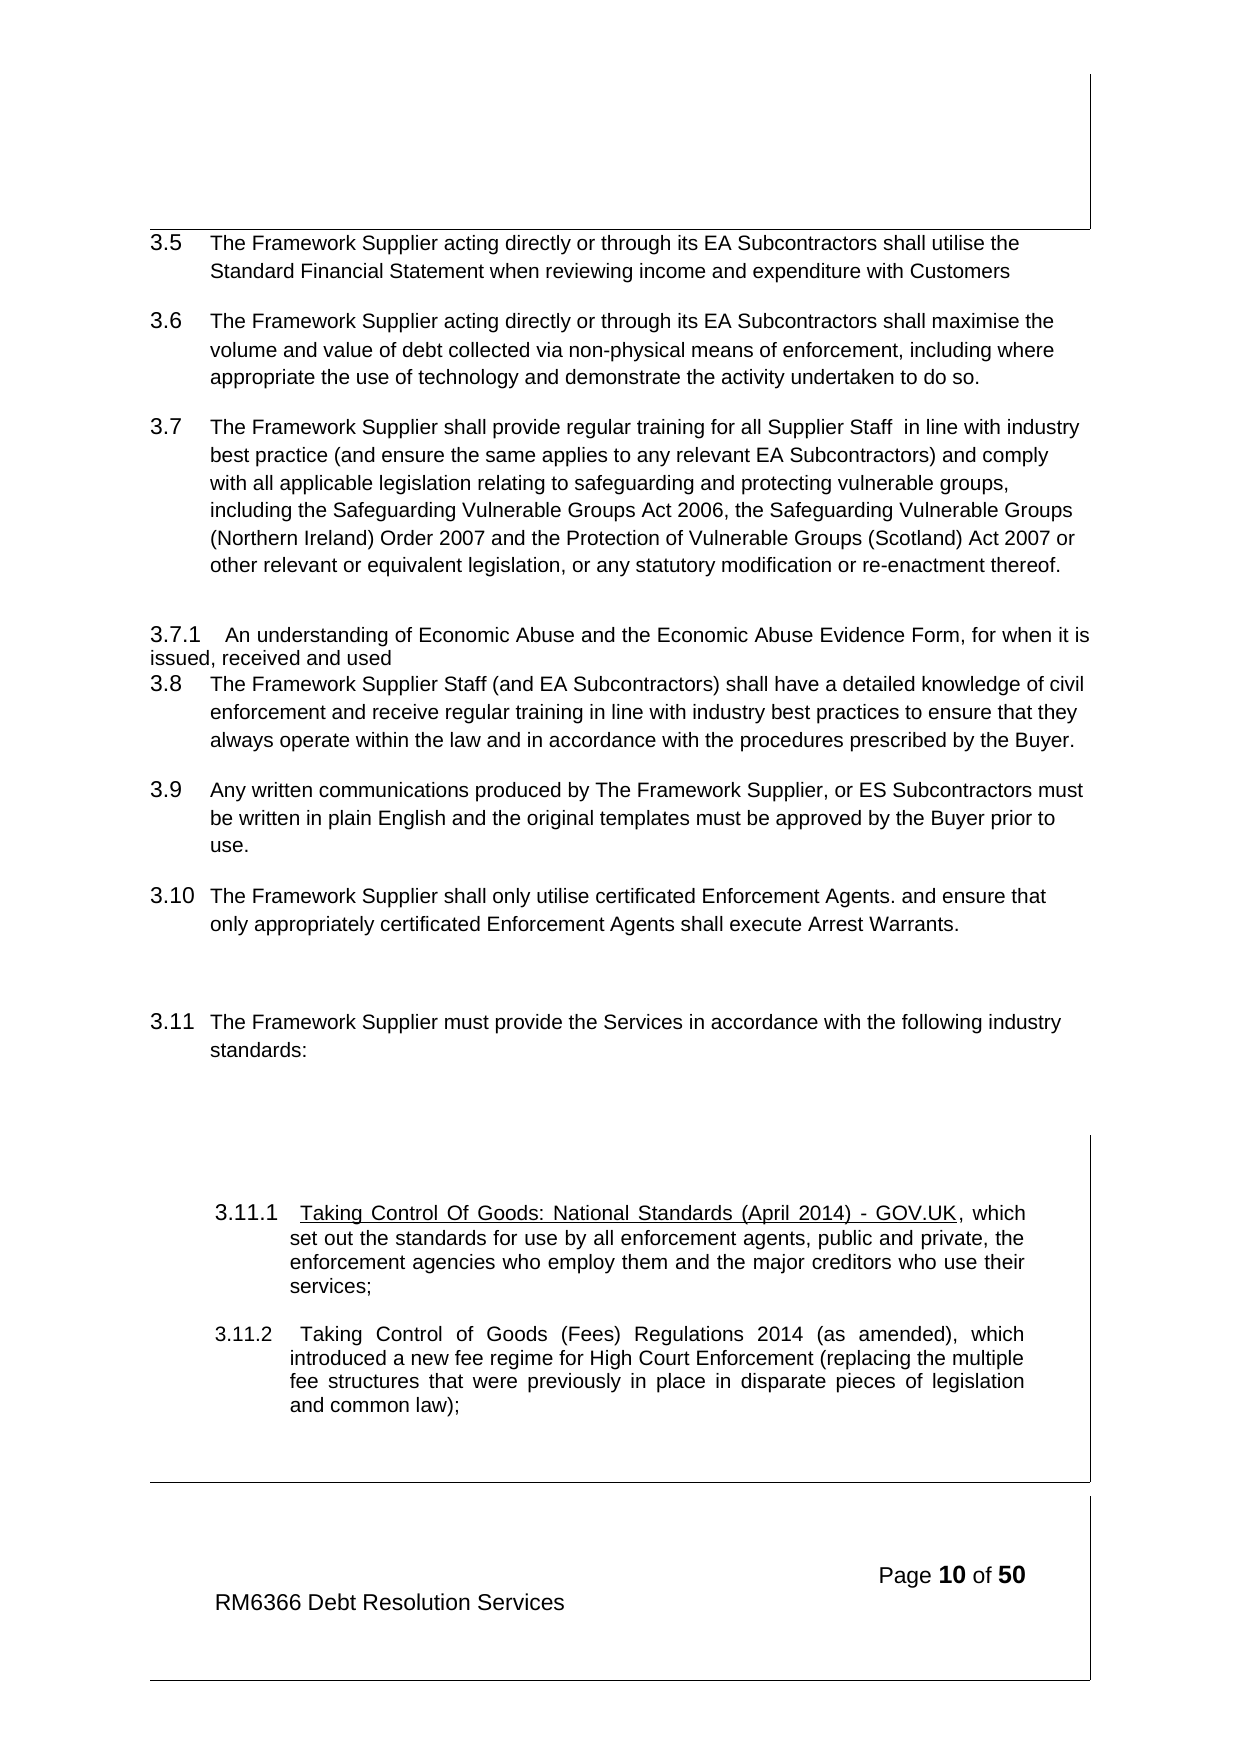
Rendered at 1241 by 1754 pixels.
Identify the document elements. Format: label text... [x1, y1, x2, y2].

list The Framework Supplier acting directly or through its EA Subcontractors shall maximise the volume and value of debt collected via non-physical means of enforcement, including where appropriate the use of technology and demonstrate the activity undertaken to do so. [150, 307, 1090, 389]
list The Framework Supplier acting directly or through its EA Subcontractors shall utilise the Standard Financial Statement when reviewing income and expenditure with Customers [150, 229, 1090, 283]
list Any written communications produced by The Framework Supplier, or ES Subcontractors must be written in plain English and the original templates must be approved by the Buyer prior to use. [150, 776, 1090, 857]
list The Framework Supplier shall only utilise certificated Enforcement Agents. and ensure that only appropriately certificated Enforcement Agents shall execute Arrest Warrants. [150, 882, 1090, 935]
list The Framework Supplier must provide the Services in accordance with the following industry standards: [150, 1008, 1090, 1062]
list The Framework Supplier shall provide regular training for all Supplier Staff in line with industry best practice (and ensure the same applies to any relevant EA Subcontractors) and comply with all applicable legislation relating to safeguarding and protecting vulnerable groups, including the Safeguarding Vulnerable Groups Act 2006, the Safeguarding Vulnerable Groups (Northern Ireland) Order 2007 and the Protection of Vulnerable Groups (Scotland) Act 2007 or other relevant or equivalent legislation, or any statutory modification or re-enactment thereof. [150, 413, 1090, 577]
list Taking Control of Goods (Fees) Regulations 2014 (as amended), which introduced a new fee regime for High Court Enforcement (replacing the multiple fee structures that were previously in place in disparate pieces of legislation and common law); [150, 1321, 1090, 1482]
list An understanding of Economic Abuse and the Economic Abuse Evidence Form, for when it is issued, received and used [150, 622, 1091, 670]
list Taking Control Of Goods: National Standards (April 2014) - GOV.UK, which set out the standards for use by all enforcement agents, public and private, the enforcement agencies who employ them and the major creditors who use their services; [150, 1135, 1090, 1297]
list The Framework Supplier Staff (and EA Subcontractors) shall have a detailed knowledge of civil enforcement and receive regular training in line with industry best practices to ensure that they always operate within the law and in accordance with the procedures prescribed by the Buyer. [150, 670, 1090, 751]
